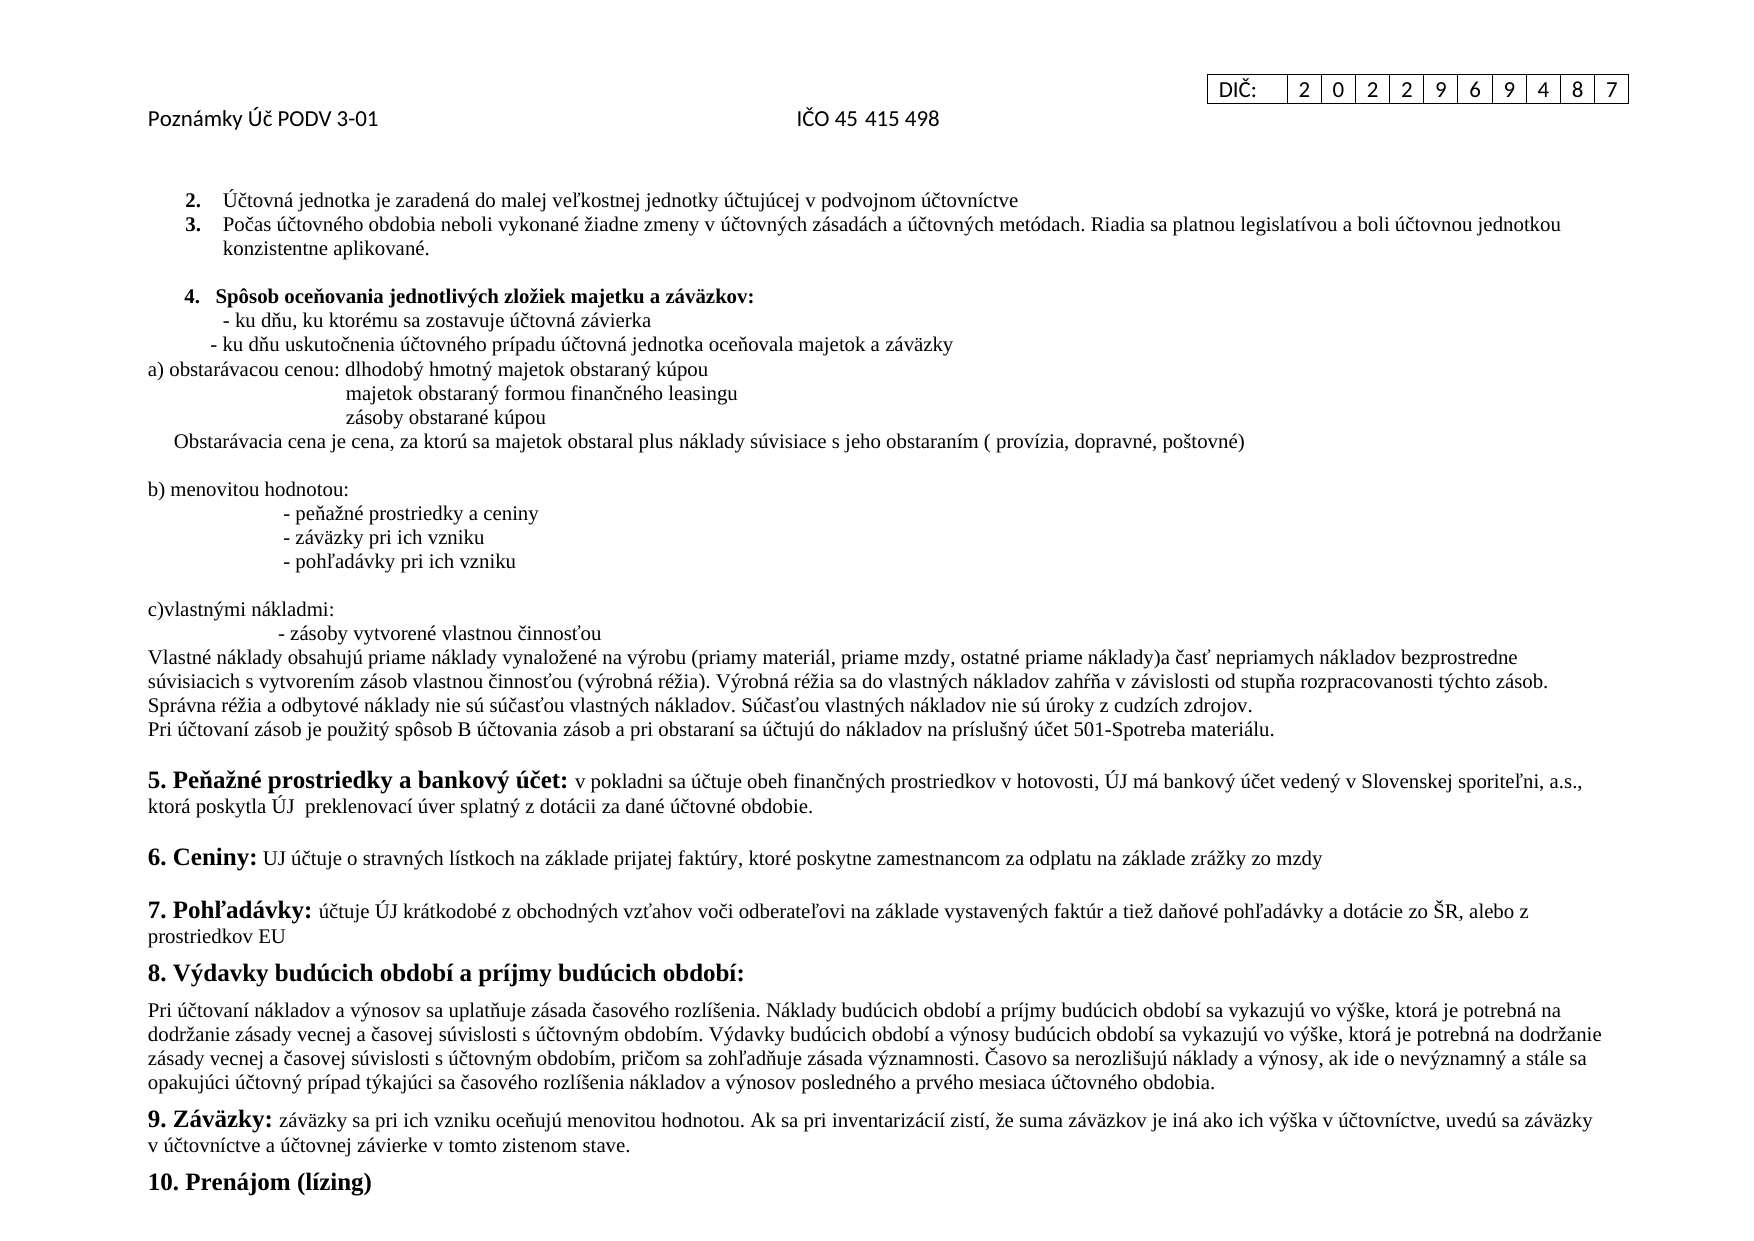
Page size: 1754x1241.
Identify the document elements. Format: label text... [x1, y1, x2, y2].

text Pri účtovaní zásob je použitý spôsob B účtovania zásob a pri obstaraní sa účtujú do nákladov na príslušný účet 501-Spotreba materiálu. [148, 717, 1606, 741]
text - zásoby vytvorené vlastnou činnosťou [148, 621, 1606, 645]
text 9. Záväzky: záväzky sa pri ich vzniku oceňujú menovitou hodnotou. Ak sa pri inventarizácií zistí, že suma záväzkov je iná ako ich výška v účtovníctve, uvedú sa záväzky v účtovníctve a účtovnej závierke v tomto zistenom stave. [148, 1104, 1606, 1157]
text 7. Pohľadávky: účtuje ÚJ krátkodobé z obchodných vzťahov voči odberateľovi na základe vystavených faktúr a tiež daňové pohľadávky a dotácie zo ŠR, alebo z prostriedkov EU [148, 895, 1606, 948]
text a) obstarávacou cenou: dlhodobý hmotný majetok obstaraný kúpou [148, 356, 1606, 381]
text Pri účtovaní nákladov a výnosov sa uplatňuje zásada časového rozlíšenia. Náklady budúcich období a príjmy budúcich období sa vykazujú vo výške, ktorá je potrebná na dodržanie zásady vecnej a časovej súvislosti s účtovným obdobím. Výdavky budúcich období a výnosy budúcich období sa vykazujú vo výške, ktorá je potrebná na dodržanie zásady vecnej a časovej súvislosti s účtovným obdobím, pričom sa zohľadňuje zásada významnosti. Časovo sa nerozlišujú náklady a výnosy, ak ide o nevýznamný a stále sa opakujúci účtovný prípad týkajúci sa časového rozlíšenia nákladov a výnosov posledného a prvého mesiaca účtovného obdobia. [148, 998, 1606, 1094]
text 6. Ceniny: UJ účtuje o stravných lístkoch na základe prijatej faktúry, ktoré poskytne zamestnancom za odplatu na základe zrážky zo mzdy [148, 842, 1606, 871]
text b) menovitou hodnotou: [148, 477, 1606, 501]
text c)vlastnými nákladmi: [148, 597, 1606, 621]
text - pohľadávky pri ich vzniku [148, 549, 1606, 573]
list Počas účtovného obdobia neboli vykonané žiadne zmeny v účtovných zásadách a účtovných metódach. Riadia sa platnou legislatívou a boli účtovnou jednotkou konzistentne aplikované. [185, 212, 1606, 260]
text 8. Výdavky budúcich období a príjmy budúcich období: [148, 958, 1606, 987]
text 4. Spôsob oceňovania jednotlivých zložiek majetku a záväzkov: [148, 284, 1606, 308]
text zásoby obstarané kúpou [148, 404, 1606, 429]
list Účtovná jednotka je zaradená do malej veľkostnej jednotky účtujúcej v podvojnom účtovníctve [185, 188, 1606, 212]
text 10. Prenájom (lízing) [148, 1167, 1606, 1196]
text - ku dňu, ku ktorému sa zostavuje účtovná závierka [223, 308, 1606, 332]
text - peňažné prostriedky a ceniny [148, 501, 1606, 525]
text Obstarávacia cena je cena, za ktorú sa majetok obstaral plus náklady súvisiace s jeho obstaraním ( provízia, dopravné, poštovné) [148, 429, 1606, 453]
text majetok obstaraný formou finančného leasingu [148, 381, 1606, 404]
text Vlastné náklady obsahujú priame náklady vynaložené na výrobu (priamy materiál, priame mzdy, ostatné priame náklady)a časť nepriamych nákladov bezprostredne súvisiacich s vytvorením zásob vlastnou činnosťou (výrobná réžia). Výrobná réžia sa do vlastných nákladov zahŕňa v závislosti od stupňa rozpracovanosti týchto zásob. Správna réžia a odbytové náklady nie sú súčasťou vlastných nákladov. Súčasťou vlastných nákladov nie sú úroky z cudzích zdrojov. [148, 645, 1606, 717]
text 5. Peňažné prostriedky a bankový účet: v pokladni sa účtuje obeh finančných prostriedkov v hotovosti, ÚJ má bankový účet vedený v Slovenskej sporiteľni, a.s., ktorá poskytla ÚJ preklenovací úver splatný z dotácii za dané účtovné obdobie. [148, 766, 1606, 818]
text - ku dňu uskutočnenia účtovného prípadu účtovná jednotka oceňovala majetok a záväzky [148, 332, 1606, 356]
text - záväzky pri ich vzniku [148, 525, 1606, 549]
